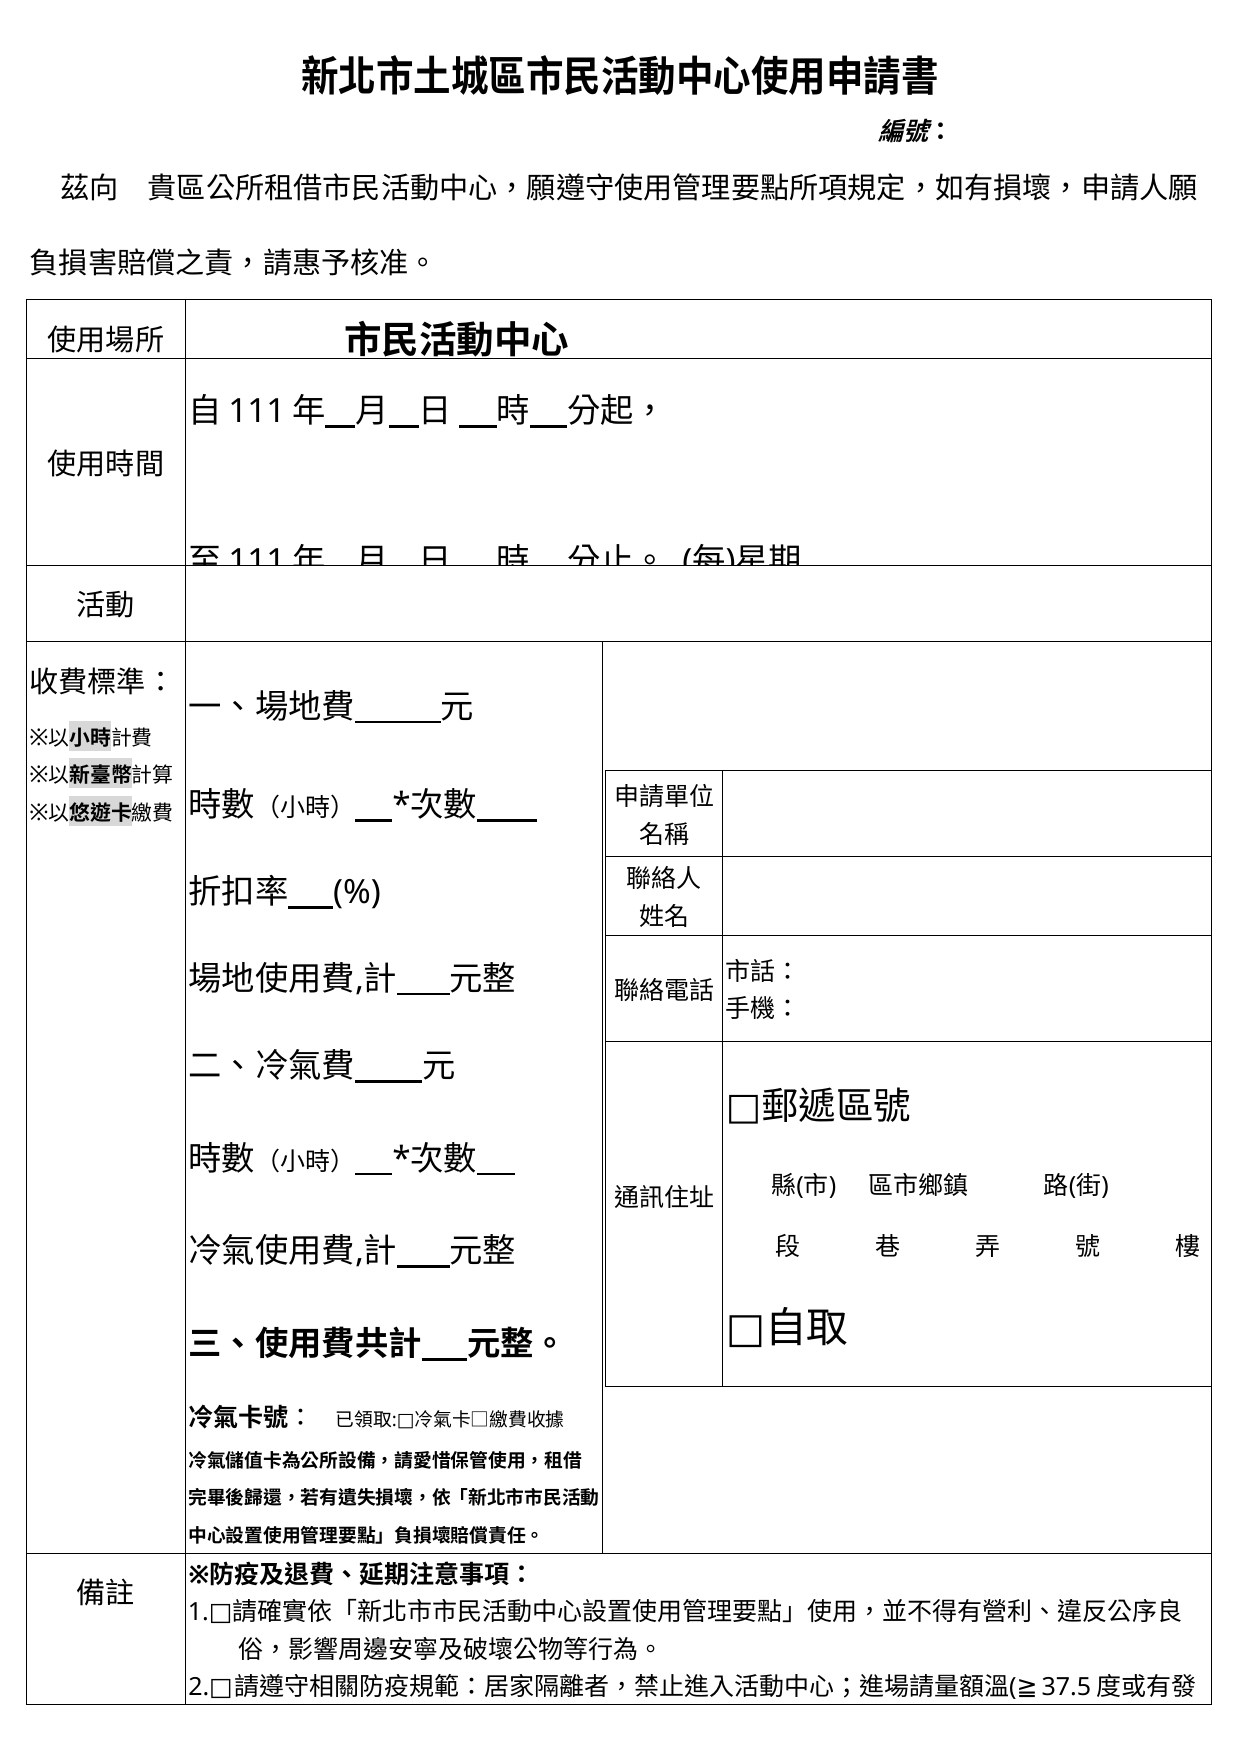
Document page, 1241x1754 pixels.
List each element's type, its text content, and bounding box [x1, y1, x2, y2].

table_cell 聯絡電話 [606, 936, 722, 1041]
table_cell [723, 857, 1211, 935]
table_header 申請單位 名稱 [606, 771, 722, 856]
table_cell 聯絡人 姓名 [606, 857, 722, 935]
table_cell 通訊住址 [606, 1042, 722, 1386]
table_cell 市話： 手機： [723, 936, 1211, 1041]
text 編號： [29, 111, 1211, 149]
table_cell 使用時間 [27, 359, 185, 564]
table_cell 一、場地費 元 時數（小時） *次數 折扣率 (%) 場地使用費,計 元整 二、冷氣費 元 時數（小時） *次數 冷氣使用費,計 元整 三、使用費共計 元整。 冷氣卡號： 已領取:□冷氣卡□繳費收據 冷氣儲值卡為公所設備，請愛惜保管使用，租借完畢後歸還，若有遺失損壞，依「新北市市民活動中心設置使用管理要點」負損壞賠償責任。 [186, 642, 602, 1553]
table_header 市民活動中心 [186, 300, 1211, 358]
table_cell [603, 642, 1211, 1553]
table_cell [186, 566, 1211, 641]
table_cell 活動 事由及內容 [27, 566, 185, 641]
table_header 使用場所 [27, 300, 185, 358]
text 新北市土城區市民活動中心使用申請書 [29, 36, 1211, 111]
table_header [723, 771, 1211, 856]
table_cell 備註 [27, 1554, 185, 1704]
text 茲向 貴區公所租借市民活動中心，願遵守使用管理要點所項規定，如有損壞，申請人願負損害賠償之責，請惠予核准。 [29, 149, 1211, 299]
table_cell 收費標準： ※以小時計費 ※以新臺幣計算 ※以悠遊卡繳費 [27, 642, 185, 1553]
table_cell ※防疫及退費、延期注意事項： 1.□請確實依「新北市市民活動中心設置使用管理要點」使用，並不得有營利、違反公序良 俗，影響周邊安寧及破壞公物等行為。 2.□請遵守相關防疫規範：居家隔離者，禁止進入活動中心；進場請量額溫(≧37.5度或有發 [186, 1554, 1211, 1704]
table_cell 自111年 月 日 時 分起， 至111年 月 日 時 分止。 (每)星期 共計 次。不使用日期： [186, 359, 1211, 564]
table_cell □郵遞區號 縣(市) 區市鄉鎮 路(街) 段 巷 弄 號 樓 □自取 [723, 1042, 1211, 1386]
